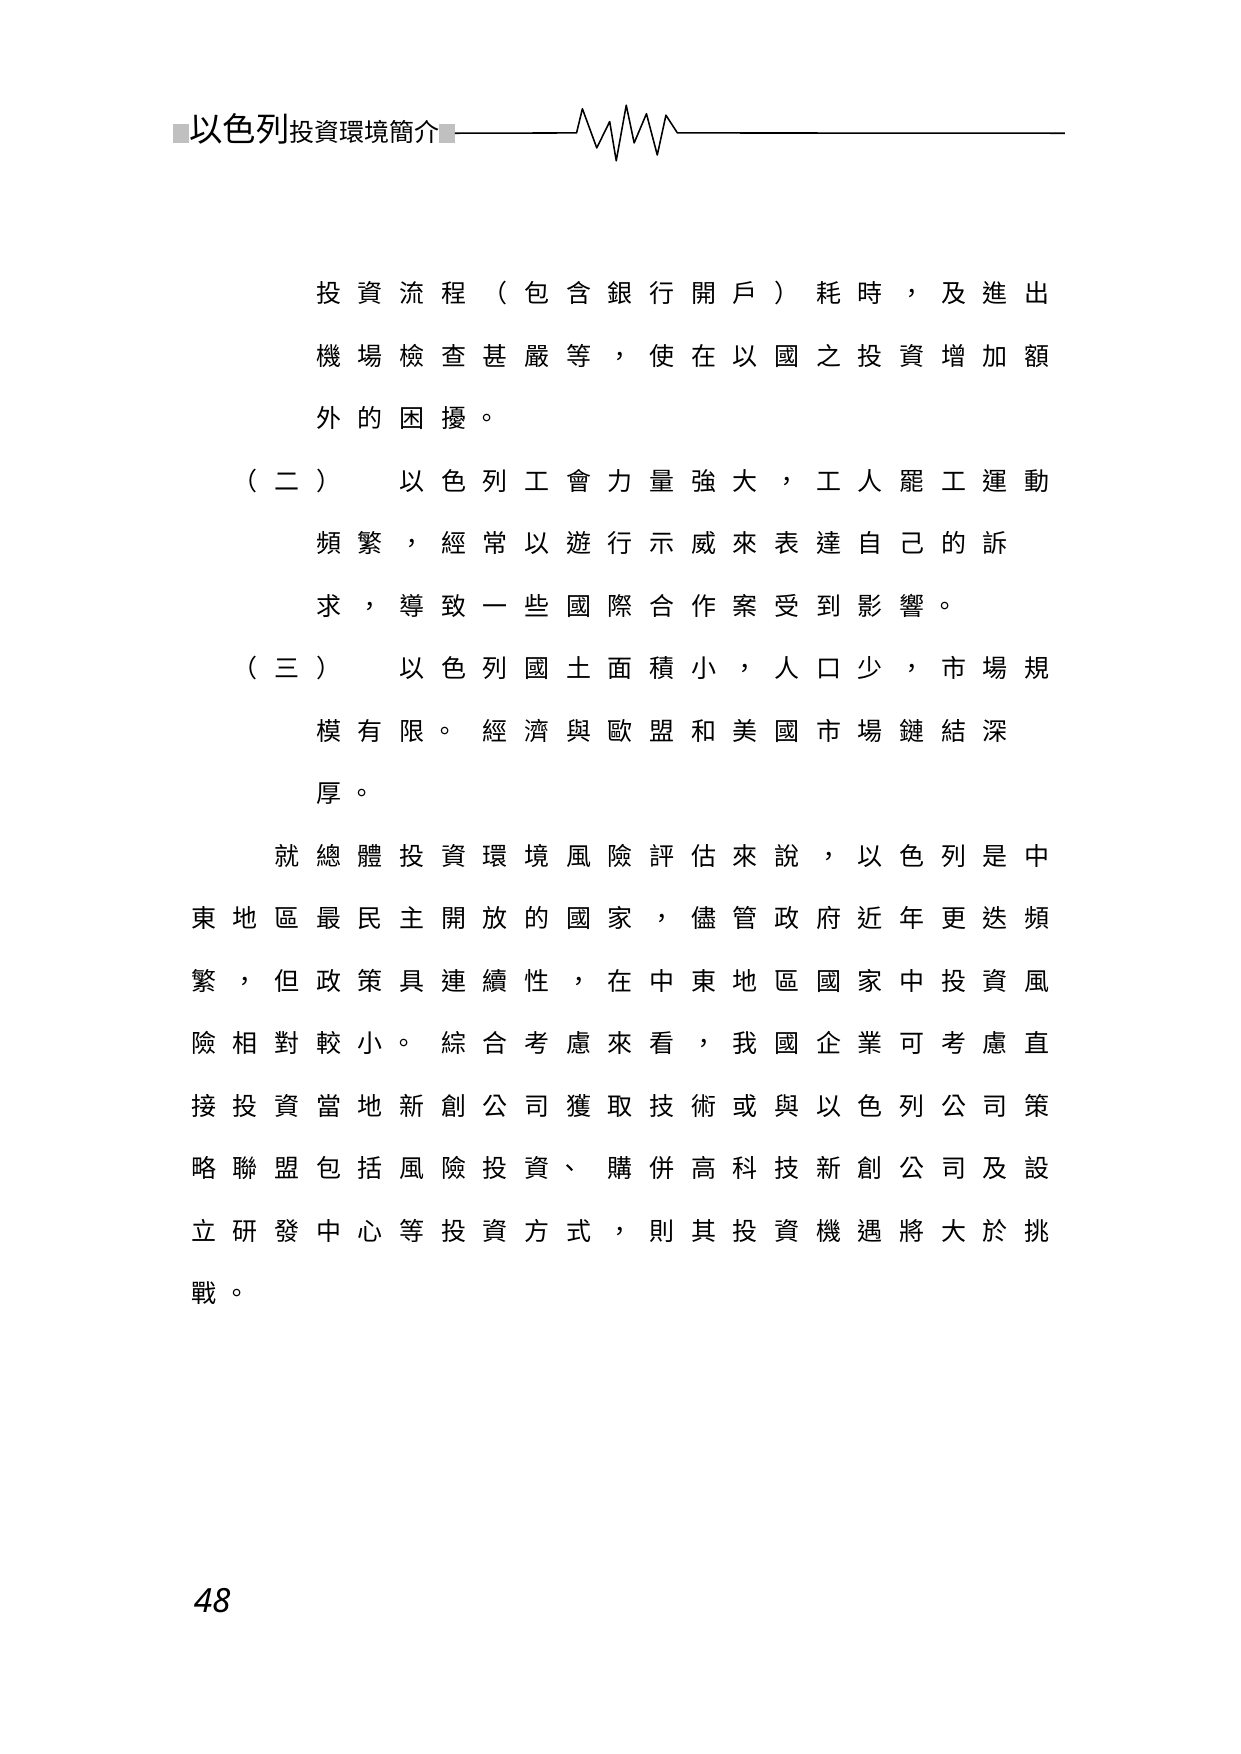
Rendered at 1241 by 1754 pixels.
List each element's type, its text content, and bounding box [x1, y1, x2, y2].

text （三） 以色列國土面積小，人口少，市場規模有限。經濟與歐盟和美國市場鏈結深厚。 [207, 625, 1058, 813]
text 投資流程（包含銀行開戶）耗時，及進出機場檢查甚嚴等，使在以國之投資增加額外的困擾。 [207, 250, 1058, 438]
text 就總體投資環境風險評估來說，以色列是中東地區最民主開放的國家，儘管政府近年更迭頻繁，但政策具連續性，在中東地區國家中投資風險相對較小。綜合考慮來看，我國企業可考慮直接投資當地新創公司獲取技術或與以色列公司策略聯盟包括風險投資、購併高科技新創公司及設立研發中心等投資方式，則其投資機遇將大於挑戰。 [183, 813, 1058, 1313]
text （二） 以色列工會力量強大，工人罷工運動頻繁，經常以遊行示威來表達自己的訴求，導致一些國際合作案受到影響。 [207, 438, 1058, 625]
